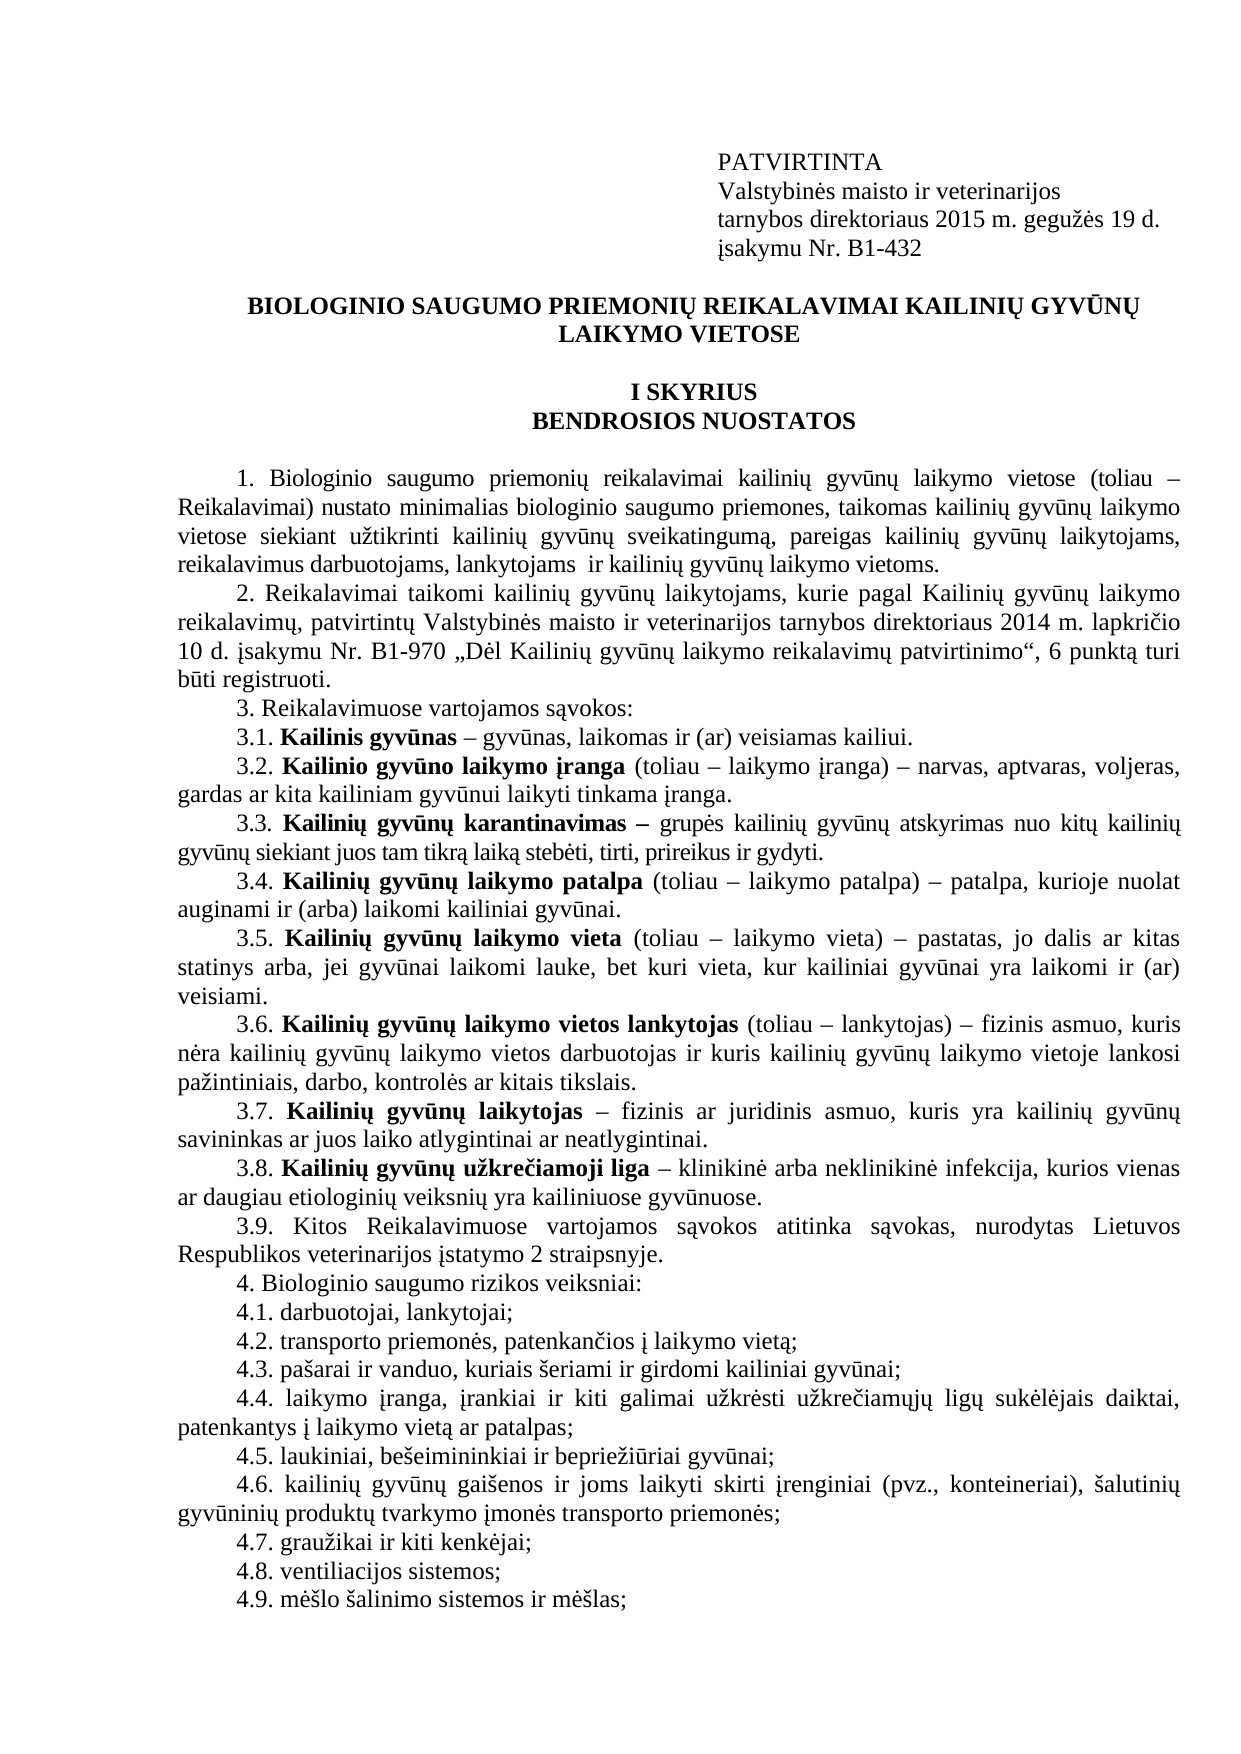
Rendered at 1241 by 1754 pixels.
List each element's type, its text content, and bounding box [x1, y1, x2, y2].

text 3.7. Kailinių gyvūnų laikytojas – fizinis ar juridinis asmuo, kuris yra kailinių gyvūnų savininkas ar juos laiko atlygintinai ar neatlygintinai. [177, 1096, 1181, 1153]
text 4.8. ventiliacijos sistemos; [177, 1556, 1181, 1584]
text PATVIRTINTA [582, 147, 1181, 176]
text 4.5. laukiniai, bešeimininkiai ir bepriežiūriai gyvūnai; [177, 1441, 1181, 1469]
text 3.5. Kailinių gyvūnų laikymo vieta (toliau – laikymo vieta) – pastatas, jo dalis ar kitas statinys arba, jei gyvūnai laikomi lauke, bet kuri vieta, kur kailiniai gyvūnai yra laikomi ir (ar) veisiami. [177, 923, 1181, 1009]
text 3.6. Kailinių gyvūnų laikymo vietos lankytojas (toliau – lankytojas) – fizinis asmuo, kuris nėra kailinių gyvūnų laikymo vietos darbuotojas ir kuris kailinių gyvūnų laikymo vietoje lankosi pažintiniais, darbo, kontrolės ar kitais tikslais. [177, 1009, 1181, 1096]
text 3. Reikalavimuose vartojamos sąvokos: [177, 693, 1181, 722]
text Valstybinės maisto ir veterinarijos [582, 176, 1181, 204]
text 4.7. graužikai ir kiti kenkėjai; [177, 1527, 1181, 1556]
text 3.3. Kailinių gyvūnų karantinavimas – grupės kailinių gyvūnų atskyrimas nuo kitų kailinių gyvūnų siekiant juos tam tikrą laiką stebėti, tirti, prireikus ir gydyti. [177, 808, 1181, 866]
text BIOLOGINIO SAUGUMO PRIEMONIŲ REIKALAVIMAI KAILINIŲ gyvūnų LAIKYMO VIETOSE [177, 291, 1181, 348]
text 4.4. laikymo įranga, įrankiai ir kiti galimai užkrėsti užkrečiamųjų ligų sukėlėjais daiktai, patenkantys į laikymo vietą ar patalpas; [177, 1383, 1181, 1441]
text 4.6. kailinių gyvūnų gaišenos ir joms laikyti skirti įrenginiai (pvz., konteineriai), šalutinių gyvūninių produktų tvarkymo įmonės transporto priemonės; [177, 1469, 1181, 1527]
text 3.8. Kailinių gyvūnų užkrečiamoji liga – klinikinė arba neklinikinė infekcija, kurios vienas ar daugiau etiologinių veiksnių yra kailiniuose gyvūnuose. [177, 1153, 1181, 1211]
text 4.3. pašarai ir vanduo, kuriais šeriami ir girdomi kailiniai gyvūnai; [177, 1354, 1181, 1383]
text 3.4. Kailinių gyvūnų laikymo patalpa (toliau – laikymo patalpa) – patalpa, kurioje nuolat auginami ir (arba) laikomi kailiniai gyvūnai. [177, 866, 1181, 923]
text įsakymu Nr. B1-432 [582, 233, 1181, 262]
text BENDROSIOS NUOSTATOS [177, 406, 1181, 434]
text 1. Biologinio saugumo priemonių reikalavimai kailinių gyvūnų laikymo vietose (toliau – Reikalavimai) nustato minimalias biologinio saugumo priemones, taikomas kailinių gyvūnų laikymo vietose siekiant užtikrinti kailinių gyvūnų sveikatingumą, pareigas kailinių gyvūnų laikytojams, reikalavimus darbuotojams, lankytojams ir kailinių gyvūnų laikymo vietoms. [177, 463, 1181, 578]
text 4.1. darbuotojai, lankytojai; [177, 1297, 1181, 1326]
text 3.1. Kailinis gyvūnas – gyvūnas, laikomas ir (ar) veisiamas kailiui. [177, 722, 1181, 751]
text 2. Reikalavimai taikomi kailinių gyvūnų laikytojams, kurie pagal Kailinių gyvūnų laikymo reikalavimų, patvirtintų Valstybinės maisto ir veterinarijos tarnybos direktoriaus 2014 m. lapkričio 10 d. įsakymu Nr. B1-970 „Dėl Kailinių gyvūnų laikymo reikalavimų patvirtinimo“, 6 punktą turi būti registruoti. [177, 578, 1181, 693]
text 3.2. Kailinio gyvūno laikymo įranga (toliau – laikymo įranga) – narvas, aptvaras, voljeras, gardas ar kita kailiniam gyvūnui laikyti tinkama įranga. [177, 751, 1181, 808]
text 3.9. Kitos Reikalavimuose vartojamos sąvokos atitinka sąvokas, nurodytas Lietuvos Respublikos veterinarijos įstatymo 2 straipsnyje. [177, 1211, 1181, 1268]
text tarnybos direktoriaus 2015 m. gegužės 19 d. [582, 204, 1181, 233]
text 4. Biologinio saugumo rizikos veiksniai: [177, 1268, 1181, 1297]
text 4.2. transporto priemonės, patenkančios į laikymo vietą; [177, 1326, 1181, 1354]
text I skyrius [177, 377, 1181, 406]
text 4.9. mėšlo šalinimo sistemos ir mėšlas; [177, 1584, 1181, 1613]
